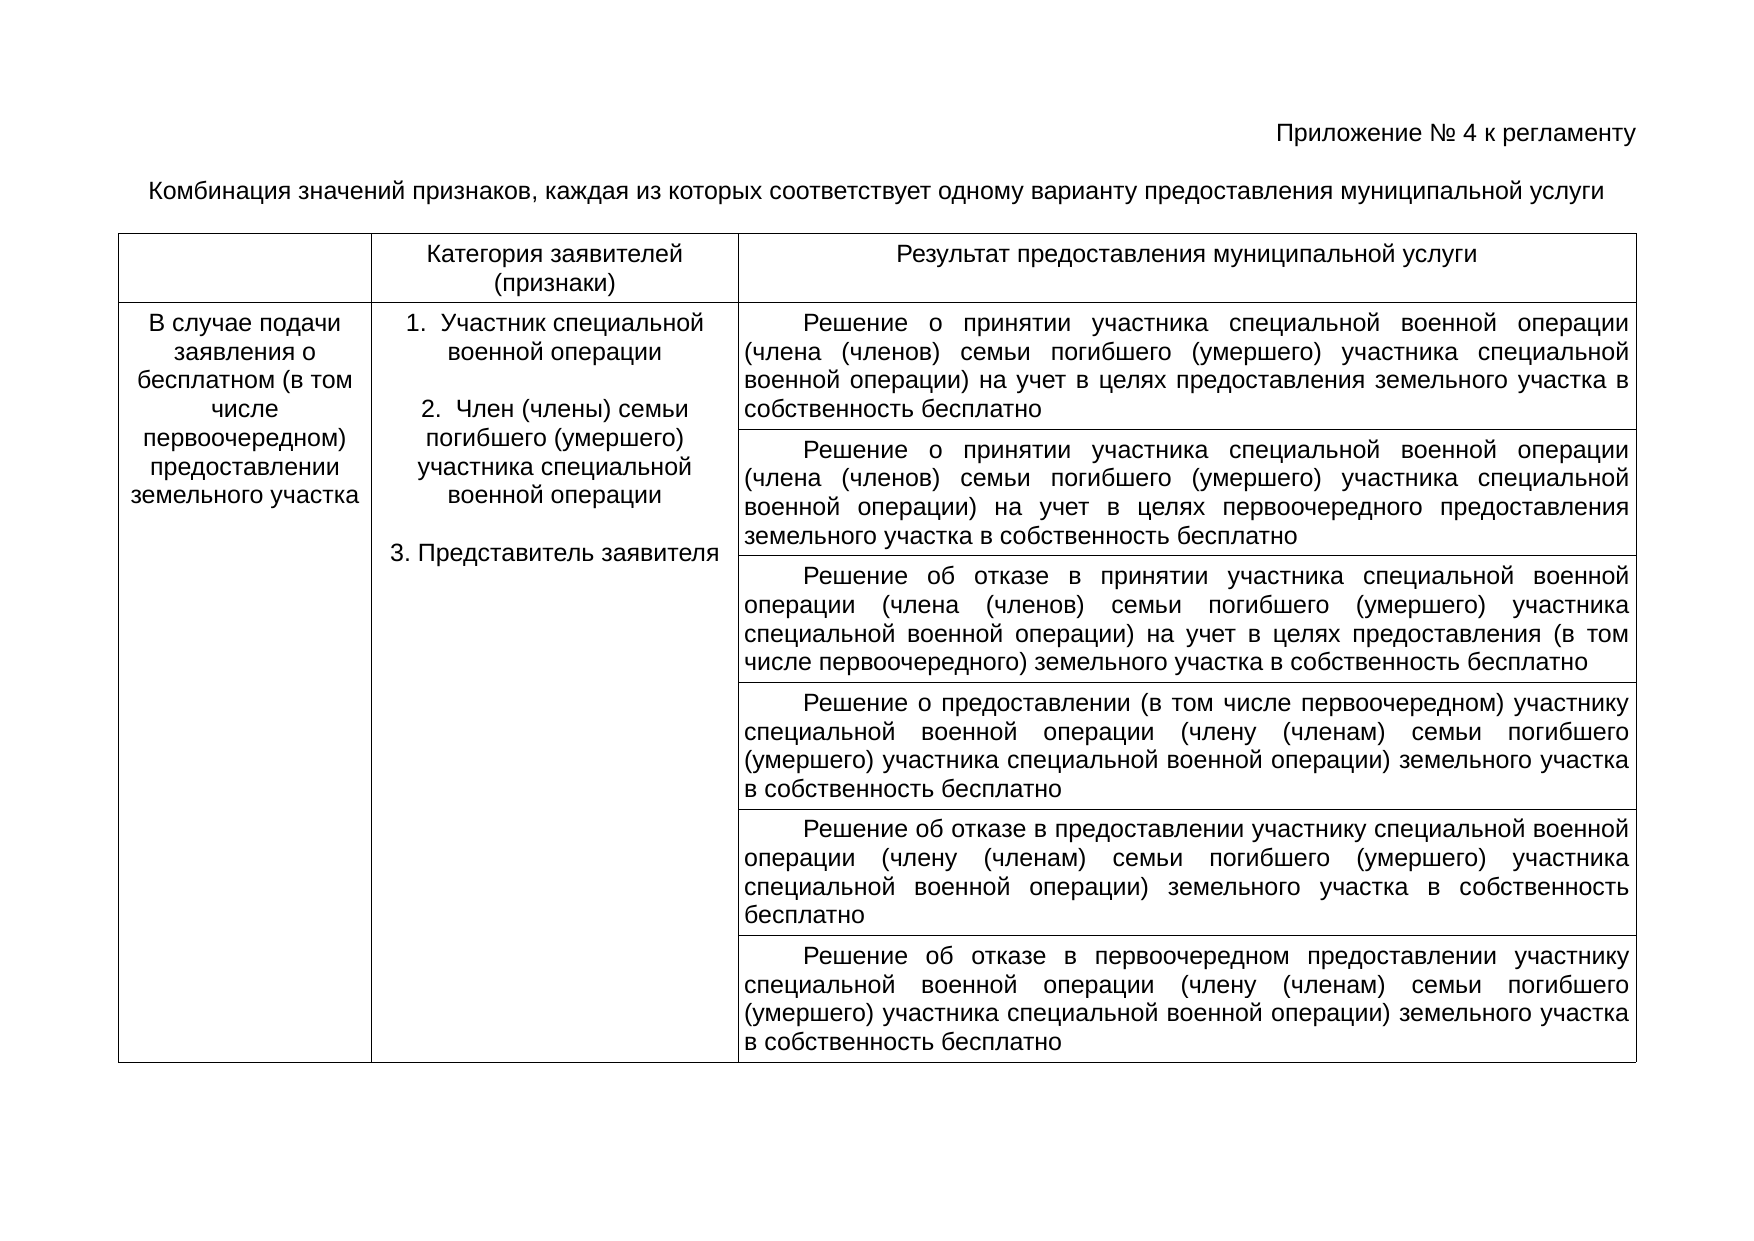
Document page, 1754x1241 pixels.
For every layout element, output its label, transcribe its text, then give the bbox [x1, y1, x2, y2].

table_cell 1. Участник специальной военной операции 2. Член (члены) семьи погибшего (умершего) участника специальной военной операции 3. Представитель заявителя [372, 303, 738, 1062]
table_header [119, 234, 371, 302]
table_cell Решение о принятии участника специальной военной операции (члена (членов) семьи погибшего (умершего) участника специальной военной операции) на учет в целях предоставления земельного участка в собственность бесплатно [739, 303, 1636, 429]
text Приложение № 4 к регламенту [118, 118, 1636, 147]
table_cell Решение об отказе в принятии участника специальной военной операции (члена (членов) семьи погибшего (умершего) участника специальной военной операции) на учет в целях предоставления (в том числе первоочередного) земельного участка в собственность бесплатно [739, 556, 1636, 682]
table_header Категория заявителей (признаки) [372, 234, 738, 302]
table_cell Решение об отказе в первоочередном предоставлении участнику специальной военной операции (члену (членам) семьи погибшего (умершего) участника специальной военной операции) земельного участка в собственность бесплатно [739, 936, 1636, 1062]
table_cell Решение о принятии участника специальной военной операции (члена (членов) семьи погибшего (умершего) участника специальной военной операции) на учет в целях первоочередного предоставления земельного участка в собственность бесплатно [739, 430, 1636, 555]
table_header Результат предоставления муниципальной услуги [739, 234, 1636, 302]
table_cell Решение об отказе в предоставлении участнику специальной военной операции (члену (членам) семьи погибшего (умершего) участника специальной военной операции) земельного участка в собственность бесплатно [739, 810, 1636, 935]
table_cell Решение о предоставлении (в том числе первоочередном) участнику специальной военной операции (члену (членам) семьи погибшего (умершего) участника специальной военной операции) земельного участка в собственность бесплатно [739, 683, 1636, 808]
text Комбинация значений признаков, каждая из которых соответствует одному варианту предоставления муниципальной услуги [118, 176, 1636, 204]
table_cell В случае подачи заявления о бесплатном (в том числе первоочередном) предоставлении земельного участка [119, 303, 371, 1062]
